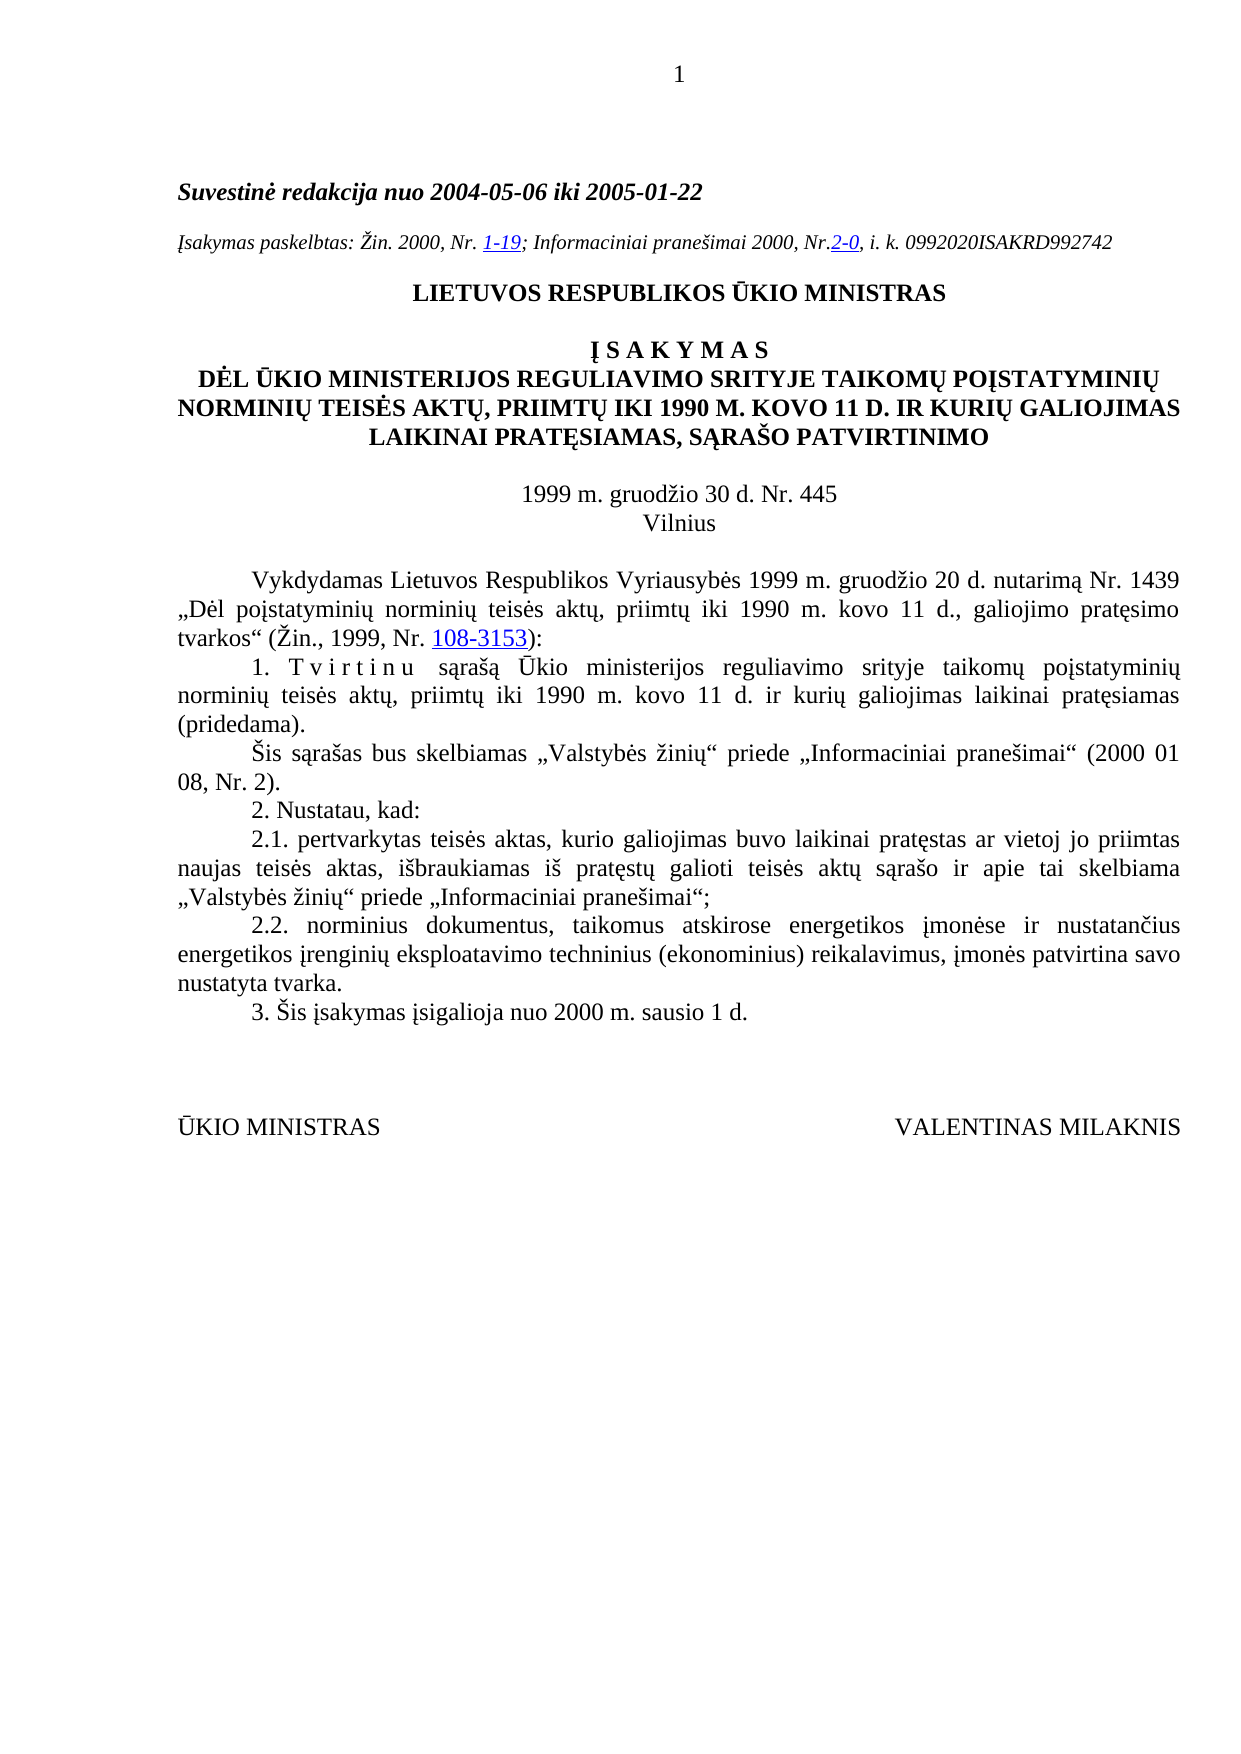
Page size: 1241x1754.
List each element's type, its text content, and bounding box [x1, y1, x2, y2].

text 2.1. pertvarkytas teisės aktas, kurio galiojimas buvo laikinai pratęstas ar vietoj jo priimtas naujas teisės aktas, išbraukiamas iš pratęstų galioti teisės aktų sąrašo ir apie tai skelbiama „Valstybės žinių“ priede „Informaciniai pranešimai“; [177, 824, 1181, 911]
text Šis sąrašas bus skelbiamas „Valstybės žinių“ priede „Informaciniai pranešimai“ (2000 01 08, Nr. 2). [177, 738, 1181, 796]
text Įsakymas paskelbtas: Žin. 2000, Nr. 1-19; Informaciniai pranešimai 2000, Nr.2-0, i. k. 0992020ISAKRD992742 [177, 230, 1181, 254]
text ŪKIO MINISTRAS Valentinas MILAKNIS [177, 1112, 1181, 1141]
text Į S A K Y M A S [177, 336, 1181, 364]
text 1. Tvirtinu sąrašą Ūkio ministerijos reguliavimo srityje taikomų poįstatyminių norminių teisės aktų, priimtų iki 1990 m. kovo 11 d. ir kurių galiojimas laikinai pratęsiamas (pridedama). [177, 652, 1181, 738]
text 2. Nustatau, kad: [177, 796, 1181, 824]
text Vykdydamas Lietuvos Respublikos Vyriausybės 1999 m. gruodžio 20 d. nutarimą Nr. 1439 „Dėl poįstatyminių norminių teisės aktų, priimtų iki 1990 m. kovo 11 d., galiojimo pratęsimo tvarkos“ (Žin., 1999, Nr. 108-3153): [177, 566, 1181, 652]
text 3. Šis įsakymas įsigalioja nuo 2000 m. sausio 1 d. [177, 997, 1181, 1026]
text 2.2. norminius dokumentus, taikomus atskirose energetikos įmonėse ir nustatančius energetikos įrenginių eksploatavimo techninius (ekonominius) reikalavimus, įmonės patvirtina savo nustatyta tvarka. [177, 911, 1181, 997]
text DĖL ŪKIO MINISTERIJOS REGULIAVIMO SRITYJE TAIKOMŲ POĮSTATYMINIŲ NORMINIŲ TEISĖS AKTŲ, PRIIMTŲ IKI 1990 M. KOVO 11 D. IR KURIŲ GALIOJIMAS LAIKINAI PRATĘSIAMAS, SĄRAŠO PATVIRTINIMO [177, 364, 1181, 451]
text LIETUVOS RESPUBLIKOS ŪKIO MINISTRAS [177, 278, 1181, 307]
text Vilnius [177, 508, 1181, 537]
text 1999 m. gruodžio 30 d. Nr. 445 [177, 479, 1181, 508]
text Suvestinė redakcija nuo 2004-05-06 iki 2005-01-22 [177, 177, 1181, 206]
